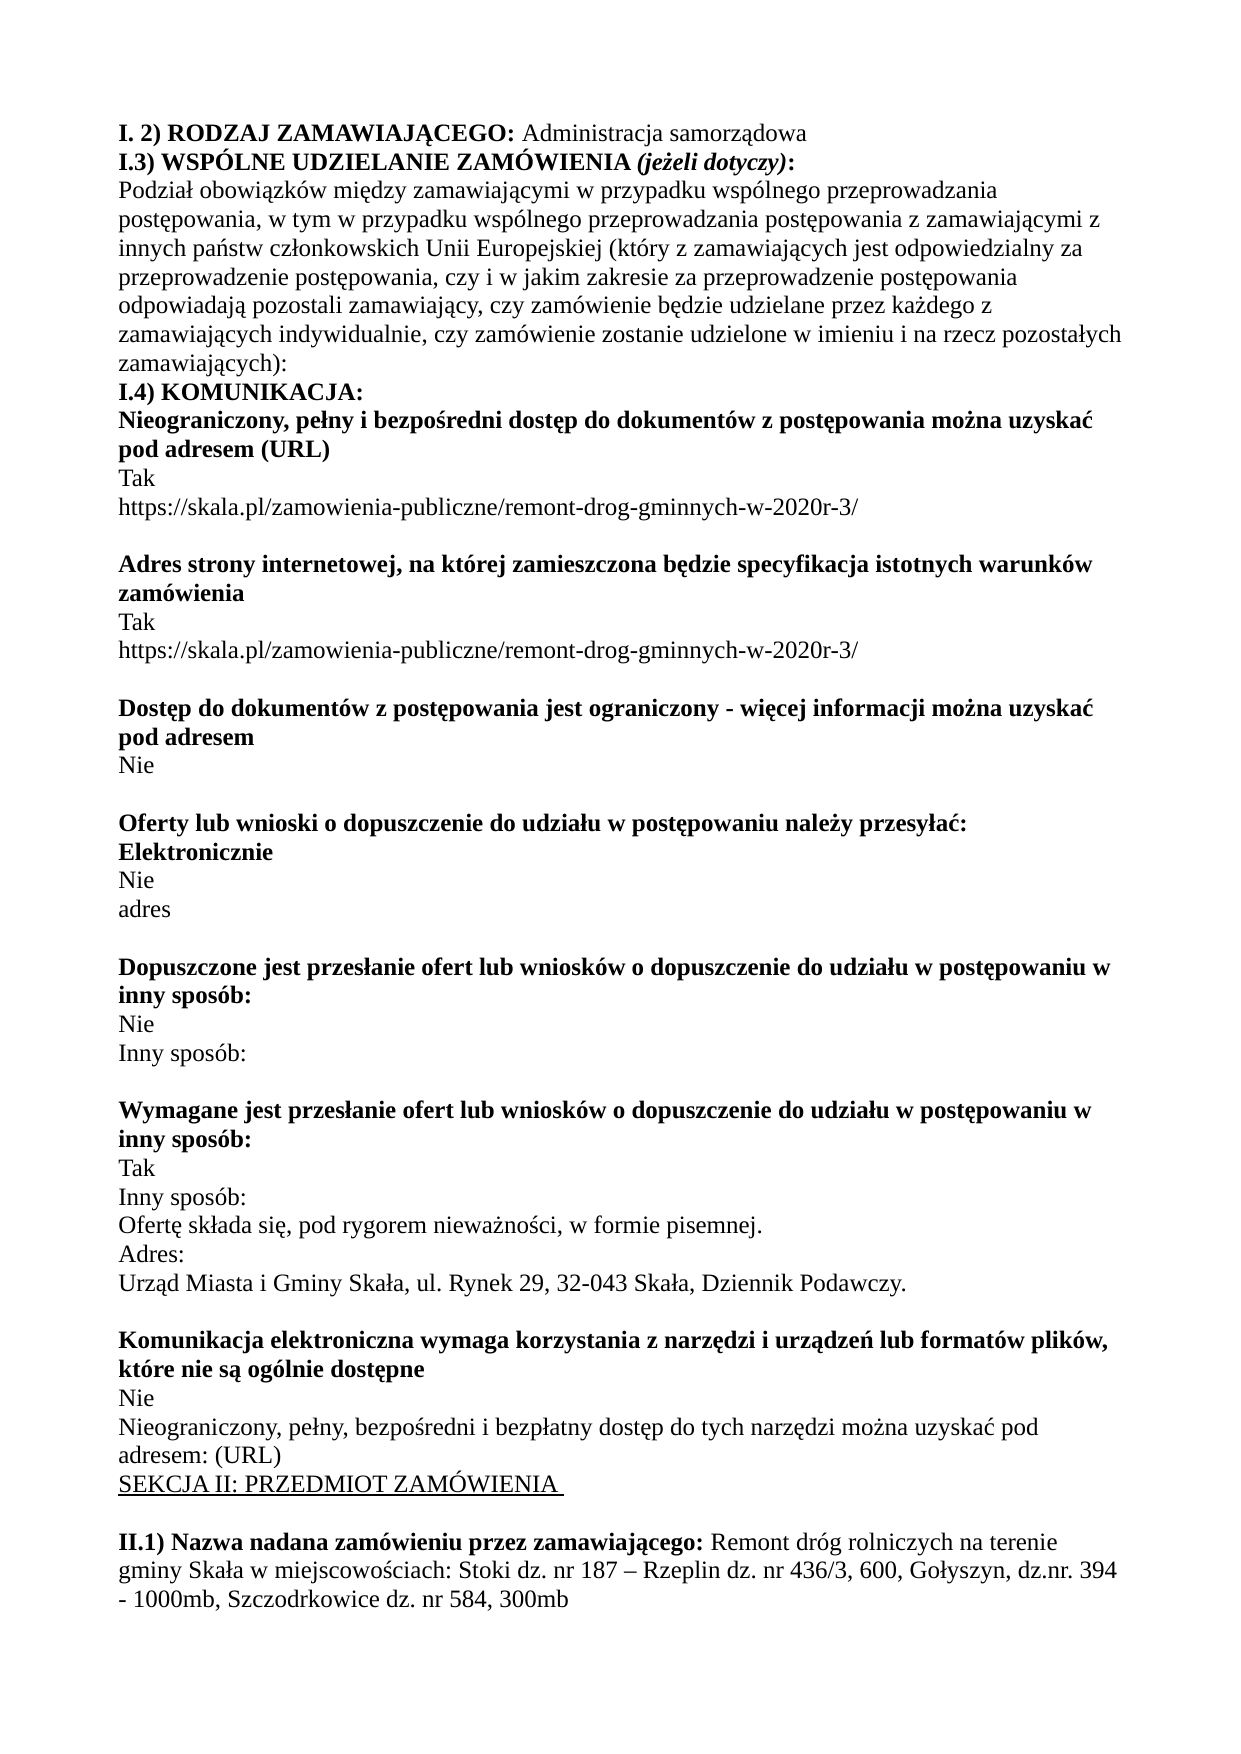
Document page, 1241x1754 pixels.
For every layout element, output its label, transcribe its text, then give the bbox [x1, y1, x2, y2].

text Podział obowiązków między zamawiającymi w przypadku wspólnego przeprowadzania postępowania, w tym w przypadku wspólnego przeprowadzania postępowania z zamawiającymi z innych państw członkowskich Unii Europejskiej (który z zamawiających jest odpowiedzialny za przeprowadzenie postępowania, czy i w jakim zakresie za przeprowadzenie postępowania odpowiadają pozostali zamawiający, czy zamówienie będzie udzielane przez każdego z zamawiających indywidualnie, czy zamówienie zostanie udzielone w imieniu i na rzecz pozostałych zamawiających): [118, 176, 1122, 377]
text Oferty lub wnioski o dopuszczenie do udziału w postępowaniu należy przesyłać: Elektronicznie [118, 779, 1122, 866]
text Adres strony internetowej, na której zamieszczona będzie specyfikacja istotnych warunków zamówienia [118, 521, 1122, 607]
text Tak https://skala.pl/zamowienia-publiczne/remont-drog-gminnych-w-2020r-3/ [118, 463, 1122, 521]
text Komunikacja elektroniczna wymaga korzystania z narzędzi i urządzeń lub formatów plików, które nie są ogólnie dostępne [118, 1297, 1122, 1383]
text Nie Nieograniczony, pełny, bezpośredni i bezpłatny dostęp do tych narzędzi można uzyskać pod adresem: (URL) [118, 1383, 1122, 1469]
text I. 2) RODZAJ ZAMAWIAJĄCEGO: Administracja samorządowa [118, 118, 1122, 147]
text Nie [118, 751, 1122, 779]
text SEKCJA II: PRZEDMIOT ZAMÓWIENIA [118, 1469, 1122, 1498]
text Tak https://skala.pl/zamowienia-publiczne/remont-drog-gminnych-w-2020r-3/ [118, 607, 1122, 664]
text Dopuszczone jest przesłanie ofert lub wniosków o dopuszczenie do udziału w postępowaniu w inny sposób: Nie Inny sposób: Wymagane jest przesłanie ofert lub wniosków o dopuszczenie do udziału w postępowaniu w inny sposób: Tak Inny sposób: Ofertę składa się, pod rygorem nieważności, w formie pisemnej. Adres: Urząd Miasta i Gminy Skała, ul. Rynek 29, 32-043 Skała, Dziennik Podawczy. [118, 952, 1122, 1297]
text II.1) Nazwa nadana zamówieniu przez zamawiającego: Remont dróg rolniczych na terenie gminy Skała w miejscowościach: Stoki dz. nr 187 – Rzeplin dz. nr 436/3, 600, Gołyszyn, dz.nr. 394 - 1000mb, Szczodrkowice dz. nr 584, 300mb [118, 1498, 1122, 1613]
text I.3) WSPÓLNE UDZIELANIE ZAMÓWIENIA (jeżeli dotyczy): [118, 147, 1122, 176]
text Nie adres [118, 866, 1122, 923]
text I.4) KOMUNIKACJA: Nieograniczony, pełny i bezpośredni dostęp do dokumentów z postępowania można uzyskać pod adresem (URL) [118, 377, 1122, 463]
text Dostęp do dokumentów z postępowania jest ograniczony - więcej informacji można uzyskać pod adresem [118, 664, 1122, 751]
